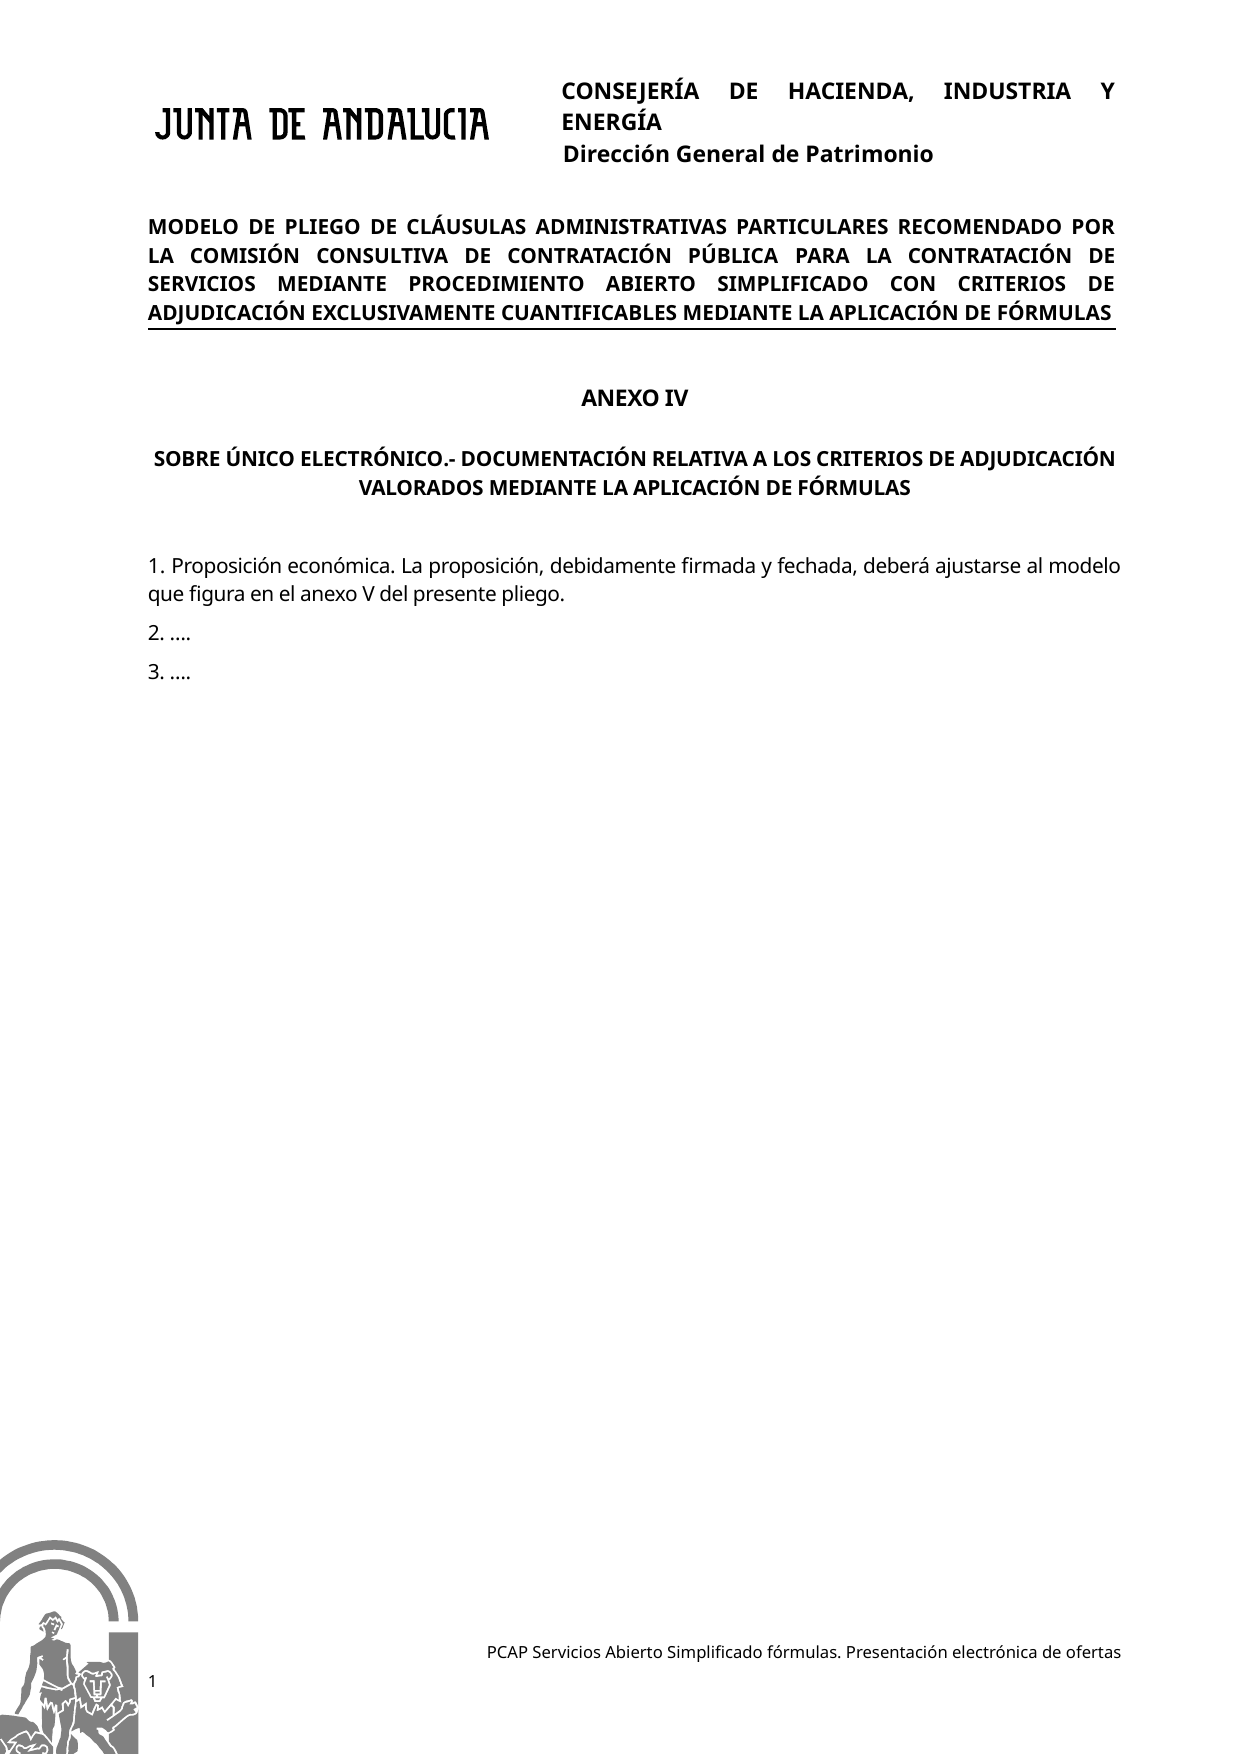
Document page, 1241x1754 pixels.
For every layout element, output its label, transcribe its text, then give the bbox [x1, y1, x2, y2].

text ANEXO IV [148, 382, 1122, 413]
text 1. Proposición económica. La proposición, debidamente firmada y fechada, deberá ajustarse al modelo que figura en el anexo V del presente pliego. [148, 551, 1122, 608]
text 3. …. [148, 657, 1122, 685]
text SOBRE ÚNICO ELECTRÓNICO.- DOCUMENTACIÓN RELATIVA A LOS CRITERIOS DE ADJUDICACIÓN VALORADOS MEDIANTE LA APLICACIÓN DE FÓRMULAS [148, 444, 1122, 501]
text MODELO DE PLIEGO DE CLÁUSULAS ADMINISTRATIVAS PARTICULARES RECOMENDADO POR LA COMISIÓN CONSULTIVA DE CONTRATACIÓN PÚBLICA PARA LA CONTRATACIÓN DE SERVICIOS MEDIANTE PROCEDIMIENTO ABIERTO SIMPLIFICADO CON CRITERIOS DE ADJUDICACIÓN EXCLUSIVAMENTE CUANTIFICABLES MEDIANTE LA APLICACIÓN DE FÓRMULAS [148, 212, 1116, 328]
text 2. …. [148, 618, 1122, 646]
